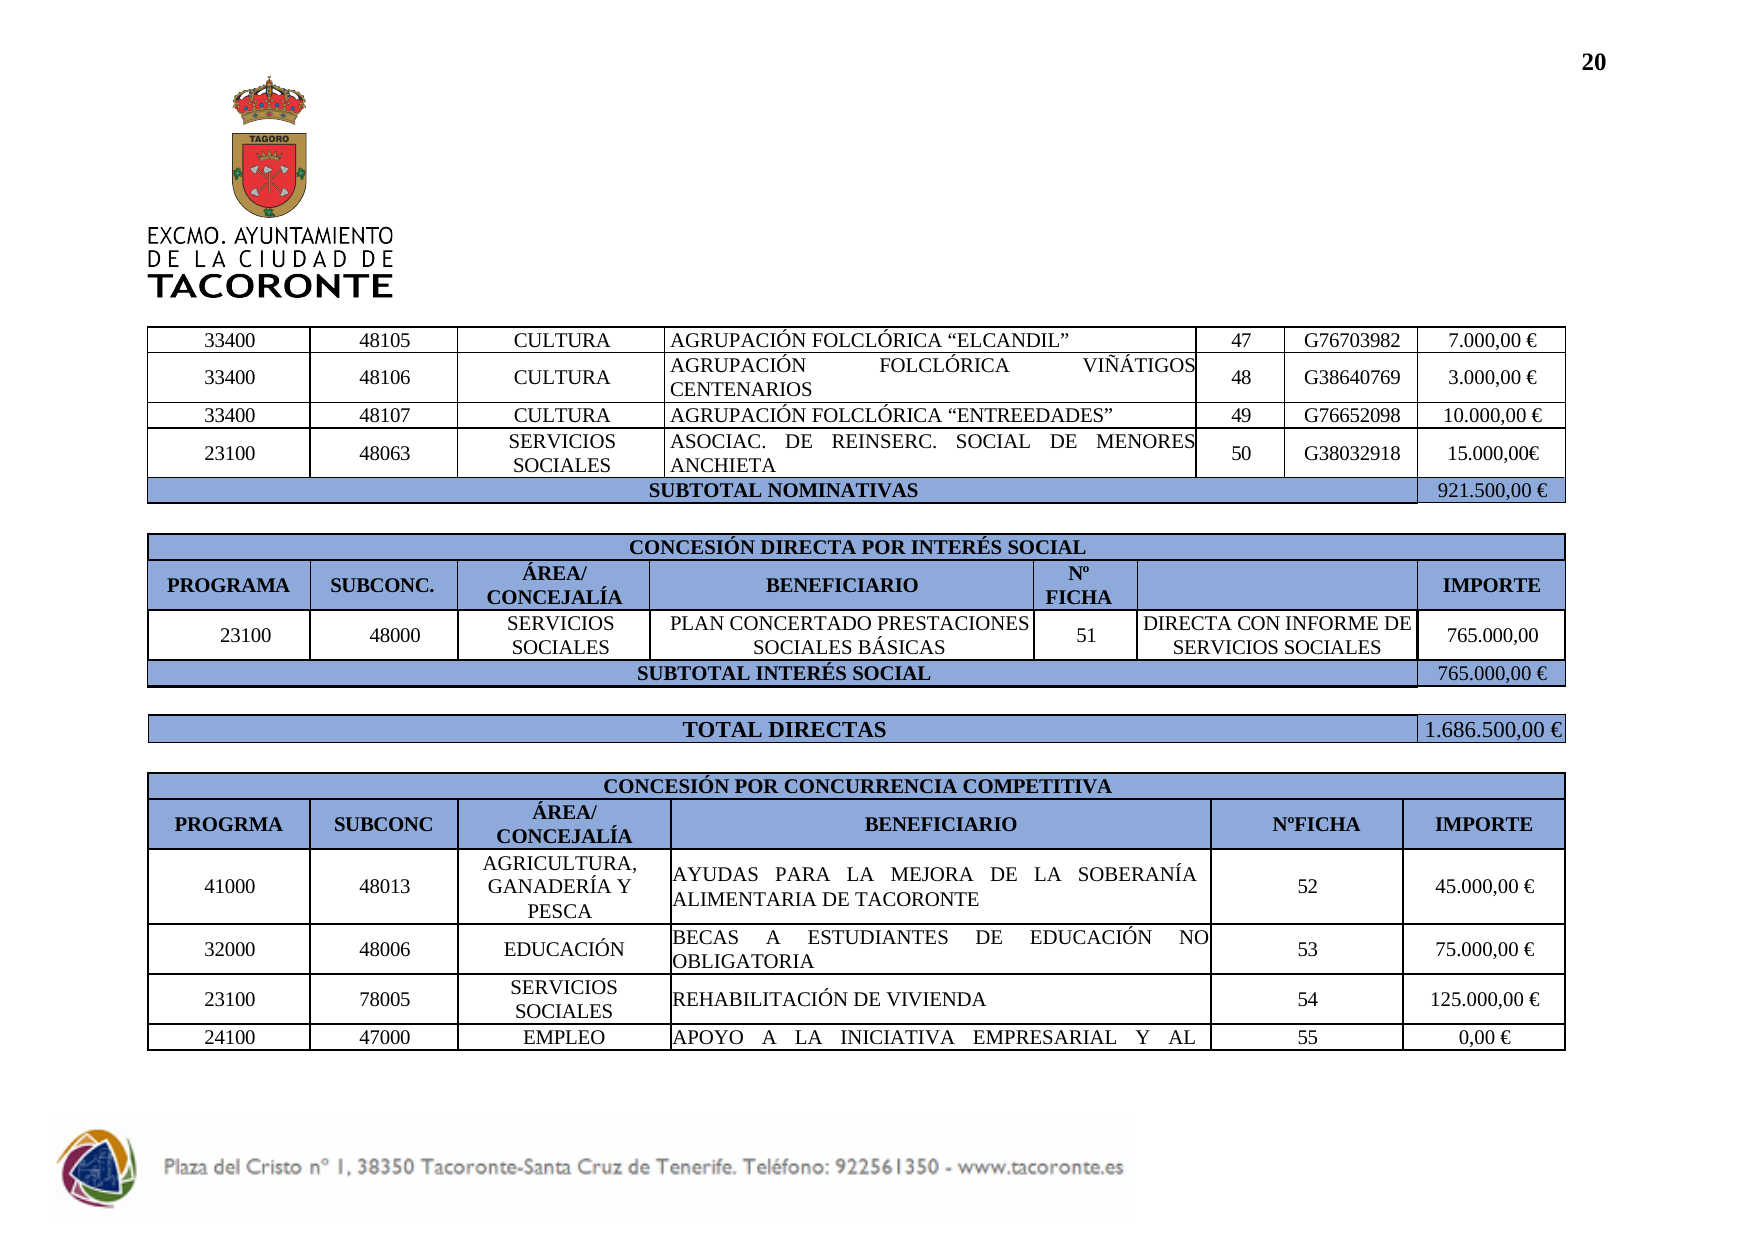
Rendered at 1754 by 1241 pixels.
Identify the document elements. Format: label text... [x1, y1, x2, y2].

table_cell APOYO A LA INICIATIVA EMPRESARIAL Y AL [672, 1025, 1210, 1049]
table_cell PROGRMA [149, 800, 309, 848]
table_cell 48107 [311, 403, 457, 427]
table_cell SERVICIOS SOCIALES [459, 975, 670, 1023]
picture [50, 1116, 1134, 1223]
table_header TOTAL DIRECTAS [149, 716, 1417, 742]
table_cell 23100 [149, 611, 309, 659]
table_cell 47000 [311, 1025, 457, 1049]
table_cell SERVICIOS SOCIALES [458, 429, 664, 477]
table_header CONCESIÓN POR CONCURRENCIA COMPETITIVA [149, 774, 1564, 798]
table_header CONCESIÓN DIRECTA POR INTERÉS SOCIAL [149, 535, 1564, 559]
table_cell ASOCIAC. DE REINSERC. SOCIAL DE MENORES ANCHIETA [665, 429, 1195, 477]
table_cell 48063 [311, 429, 457, 477]
table_cell 50 [1197, 429, 1284, 477]
table_cell IMPORTE [1404, 800, 1564, 848]
table_cell CULTURA [458, 328, 664, 352]
table_cell 75.000,00 € [1404, 925, 1564, 973]
table_cell DIRECTA CON INFORME DE SERVICIOS SOCIALES [1138, 611, 1416, 659]
table_header 1.686.500,00 € [1418, 715, 1565, 742]
table_cell BECAS A ESTUDIANTES DE EDUCACIÓN NO OBLIGATORIA [672, 925, 1210, 973]
table_cell 23100 [149, 975, 309, 1023]
table_cell BENEFICIARIO [650, 561, 1033, 609]
table_cell 23100 [148, 429, 309, 477]
table_cell 53 [1212, 925, 1402, 973]
table_cell 54 [1212, 975, 1402, 1023]
table_cell SUBTOTAL INTERÉS SOCIAL [148, 661, 1417, 685]
table_cell CULTURA [458, 403, 664, 427]
table_cell ÁREA/ CONCEJALÍA [459, 800, 670, 848]
table_cell CULTURA [458, 353, 664, 401]
table_cell 765.000,00 € [1418, 661, 1565, 685]
table_cell ÁREA/ CONCEJALÍA [458, 561, 649, 609]
table_cell IMPORTE [1418, 561, 1565, 609]
table_cell G76652098 [1285, 403, 1417, 427]
table_cell 15.000,00€ [1418, 429, 1565, 477]
table_cell 33400 [148, 353, 309, 401]
table_cell Nº FICHA [1034, 561, 1137, 609]
table_cell AGRUPACIÓN FOLCLÓRICA VIÑÁTIGOS CENTENARIOS [665, 353, 1195, 401]
table_cell SUBTOTAL NOMINATIVAS [148, 478, 1417, 502]
table_cell [1138, 561, 1417, 609]
table_cell 48013 [311, 850, 457, 923]
table_cell 51 [1035, 611, 1136, 659]
table_cell 33400 [148, 328, 309, 352]
table_cell 55 [1212, 1025, 1402, 1049]
picture [147, 76, 393, 298]
table_cell 52 [1212, 850, 1402, 923]
table_cell 45.000,00 € [1404, 850, 1564, 923]
table_cell 33400 [148, 403, 309, 427]
table_cell 48106 [311, 353, 457, 401]
table_cell AGRUPACIÓN FOLCLÓRICA “ELCANDIL” [665, 328, 1195, 352]
table_cell 765.000,00 [1419, 611, 1564, 659]
table_cell 78005 [311, 975, 457, 1023]
table_cell SUBCONC. [311, 561, 457, 609]
table_cell 32000 [149, 925, 309, 973]
table_cell PROGRAMA [148, 561, 310, 609]
table_cell 125.000,00 € [1404, 975, 1564, 1023]
table_cell 48006 [311, 925, 457, 973]
table_cell AGRICULTURA, GANADERÍA Y PESCA [459, 850, 670, 923]
table_cell 48 [1197, 353, 1284, 401]
table_cell SERVICIOS SOCIALES [459, 611, 649, 659]
table_cell 0,00 € [1404, 1025, 1564, 1049]
table_cell G76703982 [1285, 328, 1417, 352]
table_cell 48105 [311, 328, 457, 352]
table_cell G38032918 [1285, 429, 1417, 477]
table_cell 47 [1197, 328, 1284, 352]
table_cell 48000 [311, 611, 457, 659]
table_cell NºFICHA [1212, 800, 1402, 848]
table_cell 921.500,00 € [1418, 477, 1565, 502]
table_cell EDUCACIÓN [459, 925, 670, 973]
table_cell REHABILITACIÓN DE VIVIENDA [672, 975, 1210, 1023]
table_cell 49 [1197, 403, 1284, 427]
table_cell 3.000,00 € [1418, 353, 1565, 401]
table_cell 41000 [149, 850, 309, 923]
table_cell AGRUPACIÓN FOLCLÓRICA “ENTREEDADES” [665, 403, 1195, 427]
table_cell BENEFICIARIO [672, 800, 1210, 848]
table_cell G38640769 [1285, 353, 1417, 401]
table_cell EMPLEO [459, 1025, 670, 1049]
table_cell PLAN CONCERTADO PRESTACIONES SOCIALES BÁSICAS [651, 611, 1033, 659]
table_cell SUBCONC [311, 800, 457, 848]
table_cell 10.000,00 € [1418, 403, 1565, 427]
table_cell 7.000,00 € [1418, 328, 1565, 352]
table_cell 24100 [149, 1025, 309, 1049]
table_cell AYUDAS PARA LA MEJORA DE LA SOBERANÍA ALIMENTARIA DE TACORONTE [672, 850, 1210, 923]
